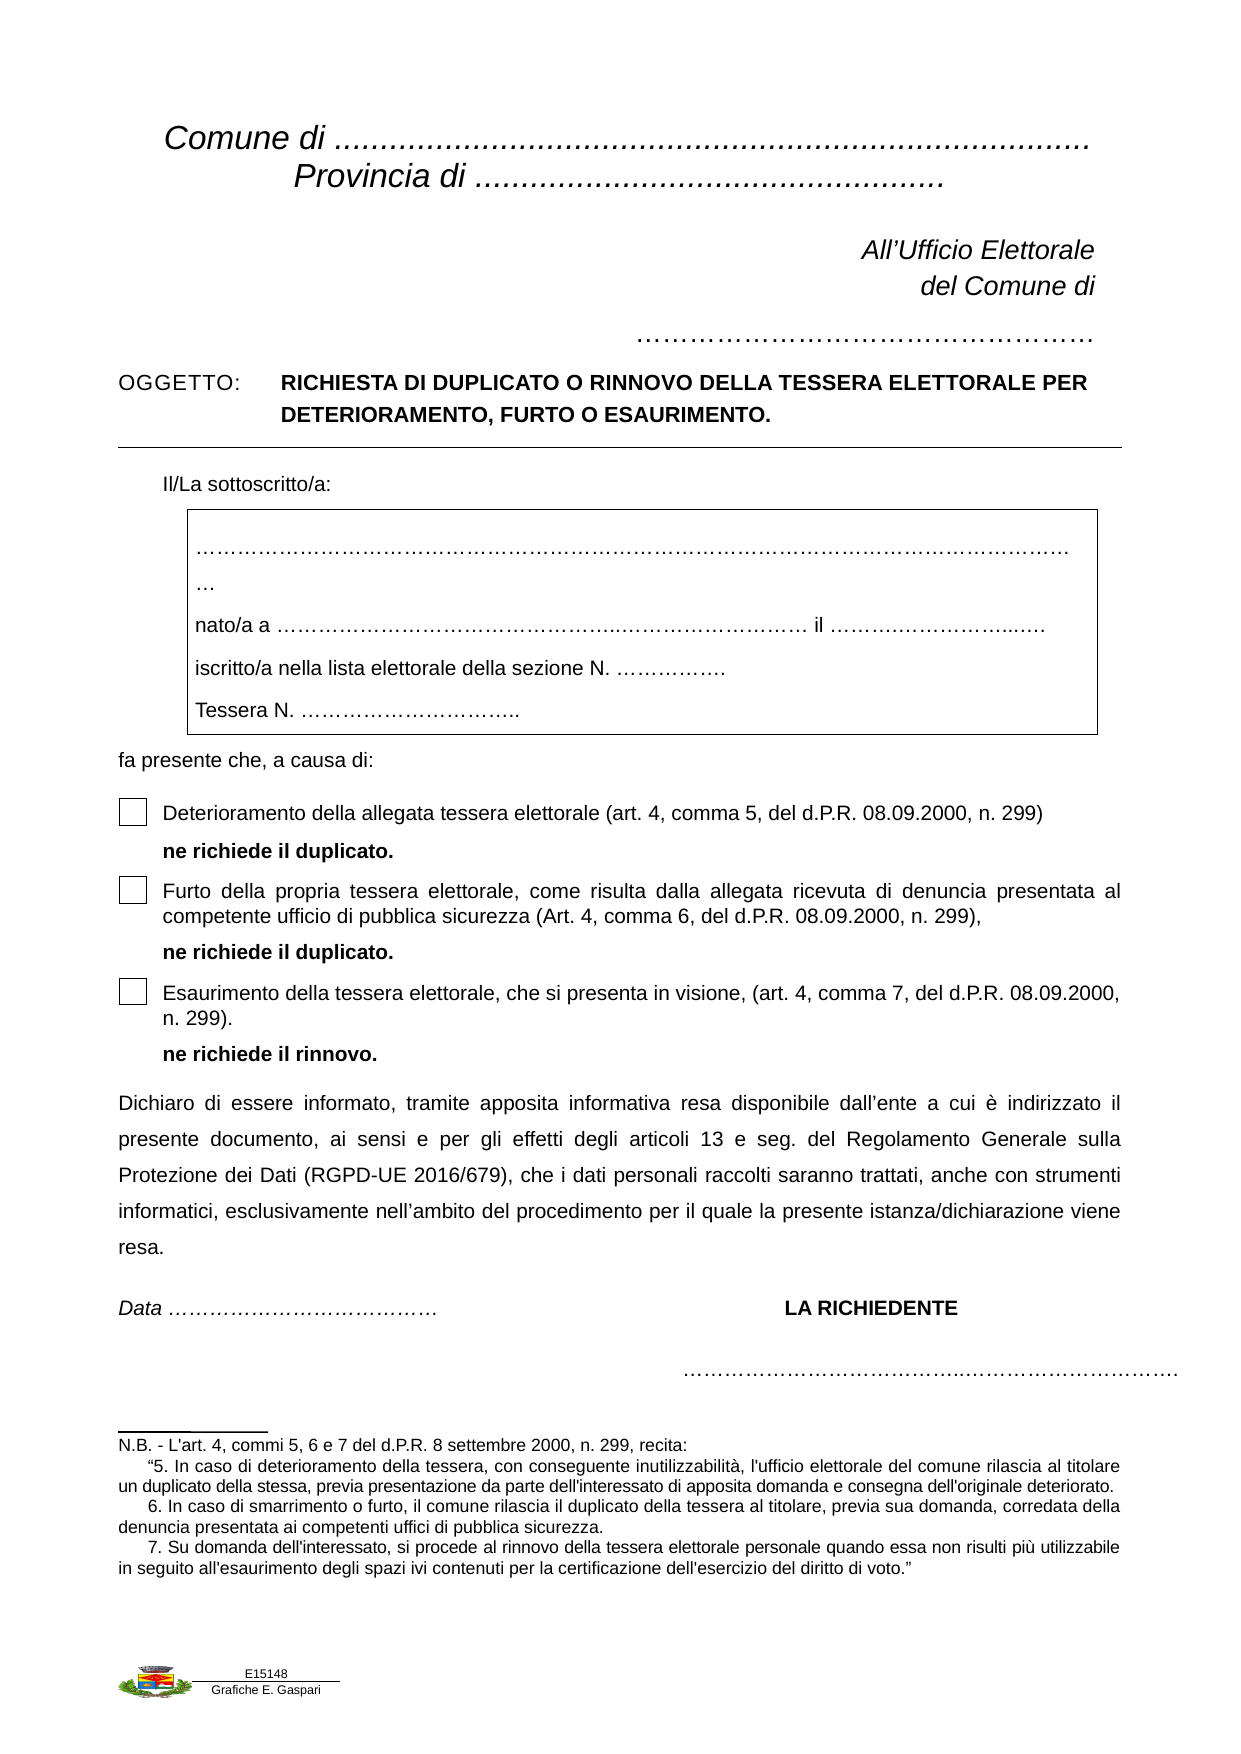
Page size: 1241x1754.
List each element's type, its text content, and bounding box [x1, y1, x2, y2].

text Furto della propria tessera elettorale, come risulta dalla allegata ricevuta di denuncia presentata al competente ufficio di pubblica sicurezza (Art. 4, comma 6, del d.P.R. 08.09.2000, n. 299), [118, 875, 1122, 928]
picture [118, 1666, 193, 1698]
text Deterioramento della allegata tessera elettorale (art. 4, comma 5, del d.P.R. 08.09.2000, n. 299) [118, 797, 1122, 826]
text Dichiaro di essere informato, tramite apposita informativa resa disponibile dall’ente a cui è indirizzato il presente documento, ai sensi e per gli effetti degli articoli 13 e seg. del Regolamento Generale sulla Protezione dei Dati (RGPD-UE 2016/679), che i dati personali raccolti saranno trattati, anche con strumenti informatici, esclusivamente nell’ambito del procedimento per il quale la presente istanza/dichiarazione viene resa. [118, 1091, 1122, 1258]
text …………………………………………… [591, 317, 1095, 348]
text …………………………………..…………………………. [118, 1356, 1122, 1380]
text Esaurimento della tessera elettorale, che si presenta in visione, (art. 4, comma 7, del d.P.R. 08.09.2000, n. 299). [118, 977, 1122, 1029]
text l Comune di .................................................................................. [118, 118, 1122, 157]
text fa presente che, a causa di: [118, 748, 1122, 772]
text “5. In caso di deterioramento della tessera, con conseguente inutilizzabilità, l'ufficio elettorale del comune rilascia al titolare un duplicato della stessa, previa presentazione da parte dell'interessato di apposita domanda e consegna dell'originale deteriorato. [118, 1455, 1122, 1496]
text Il/La sottoscritto/a: [162, 472, 1122, 496]
text ne richiede il duplicato. [118, 940, 1122, 964]
text 7. Su domanda dell'interessato, si procede al rinnovo della tessera elettorale personale quando essa non risulti più utilizzabile in seguito all'esaurimento degli spazi ivi contenuti per la certificazione dell'esercizio del diritto di voto.” [118, 1537, 1122, 1578]
text ne richiede il duplicato. [118, 838, 1122, 862]
text OGGETTO: RICHIESTA DI DUPLICATO O RINNOVO DELLA TESSERA ELETTORALE PER DETERIORAMENTO, FURTO O ESAURIMENTO. [118, 369, 1122, 427]
text 6. In caso di smarrimento o furto, il comune rilascia il duplicato della tessera al titolare, previa sua domanda, corredata della denuncia presentata ai competenti uffici di pubblica sicurezza. [118, 1496, 1122, 1537]
table_header ………………………………………………………………………………………………………………… nato/a a …………………………………………..……………………… il ……….……………...…. iscritto/a nella lista elettorale della sezione N. ……………. Tessera N. ………………………….. [188, 510, 1097, 734]
text Data ………………………………… LA RICHIEDENTE [118, 1295, 1122, 1319]
text ne richiede il rinnovo. [118, 1042, 1122, 1066]
text N.B. - L'art. 4, commi 5, 6 e 7 del d.P.R. 8 settembre 2000, n. 299, recita: [118, 1435, 1122, 1455]
text del Comune di [694, 270, 1095, 301]
text All’Ufficio Elettorale [635, 234, 1095, 265]
text Provincia di ................................................... [118, 157, 1122, 195]
